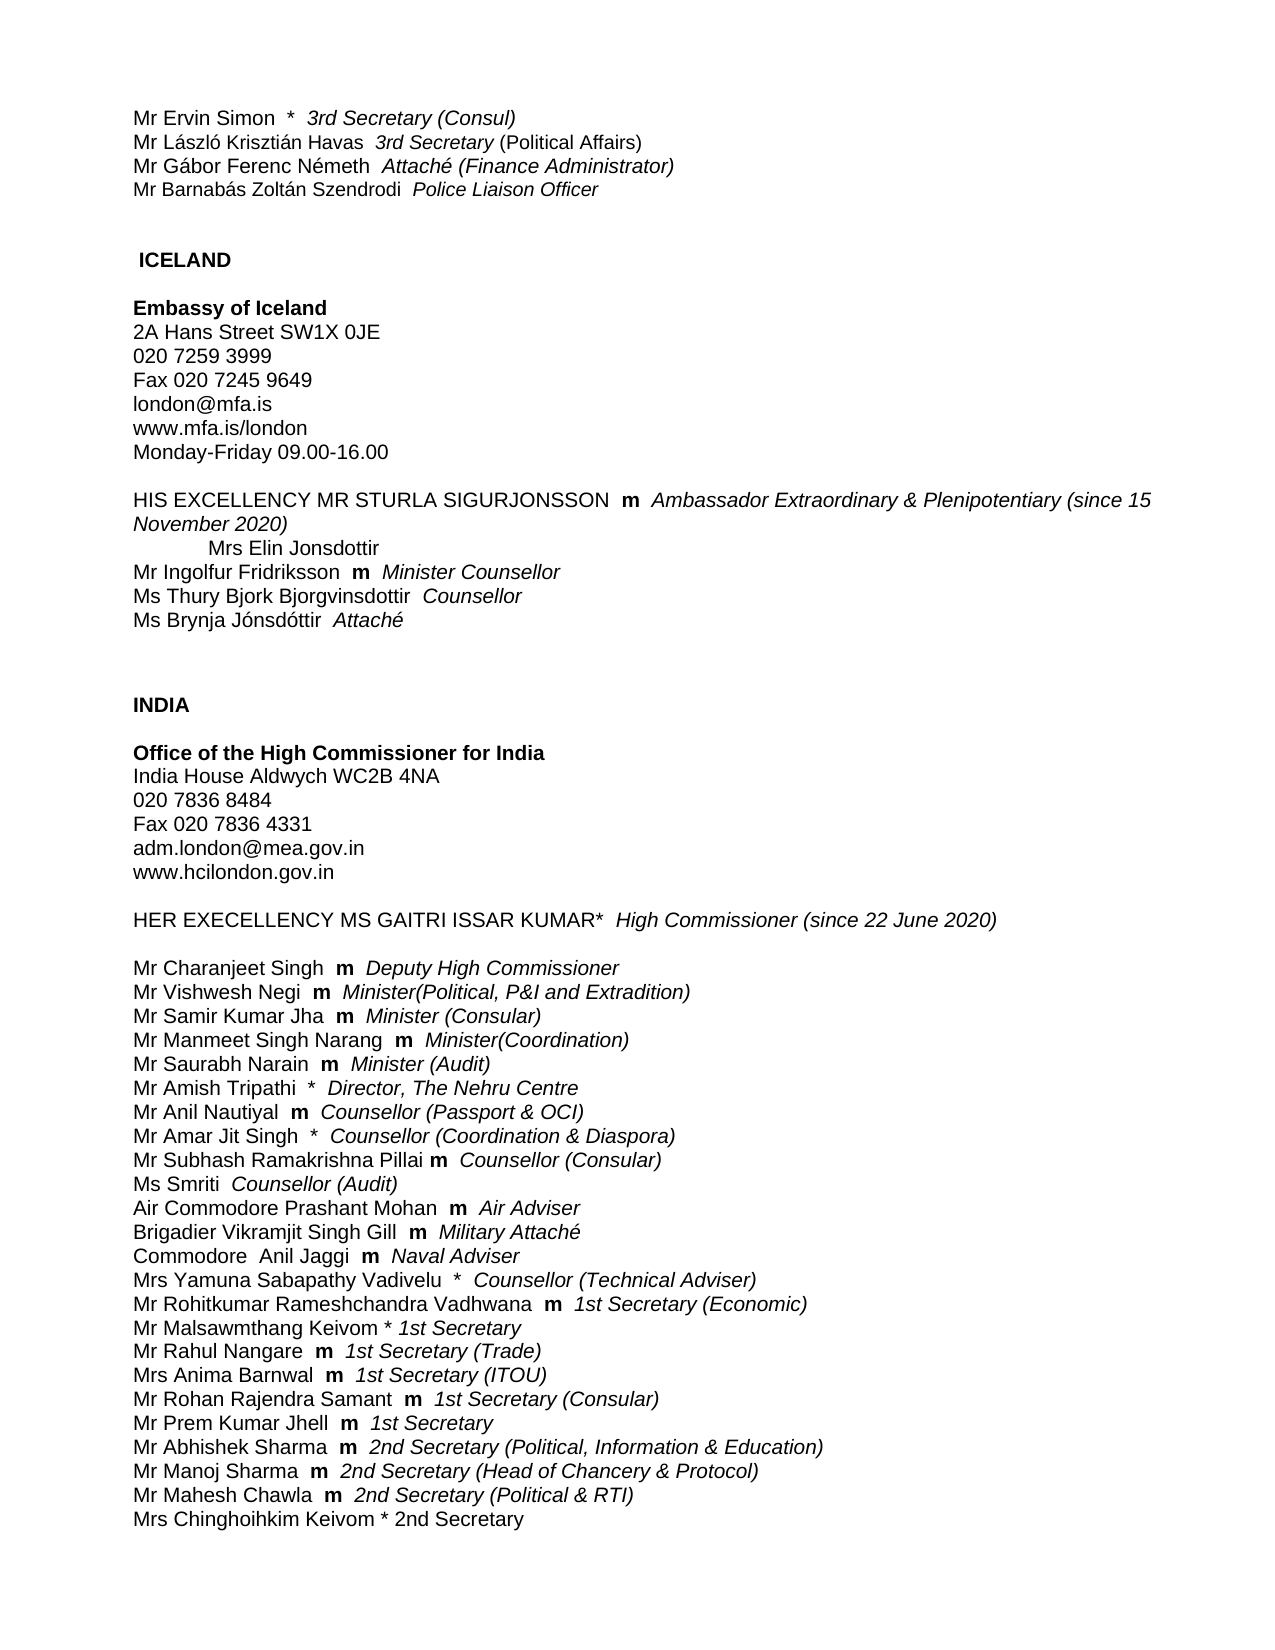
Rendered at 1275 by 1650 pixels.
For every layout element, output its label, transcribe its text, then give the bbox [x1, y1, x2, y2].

text Mr Mahesh Chawla m 2nd Secretary (Political & RTI) [133, 1483, 1181, 1507]
text Mr Anil Nautiyal m Counsellor (Passport & OCI) [133, 1100, 1181, 1124]
text Ms Thury Bjork Bjorgvinsdottir Counsellor [133, 583, 1181, 607]
text adm.london@mea.gov.in [133, 836, 1181, 860]
text Mr László Krisztián Havas 3rd Secretary (Political Affairs) [133, 129, 1181, 153]
text Mr Amish Tripathi * Director, The Nehru Centre [133, 1076, 1181, 1100]
text Commodore Anil Jaggi m Naval Adviser [133, 1243, 1181, 1267]
text HIS EXCELLENCY MR STURLA SIGURJONSSON m Ambassador Extraordinary & Plenipotentiary (since 15 November 2020) [133, 488, 1181, 536]
text Mr Barnabás Zoltán Szendrodi Police Liaison Officer [133, 177, 1181, 200]
text Mr Samir Kumar Jha m Minister (Consular) [133, 1004, 1181, 1028]
text HER EXECELLENCY MS GAITRI ISSAR KUMAR* High Commissioner (since 22 June 2020) [133, 908, 1181, 932]
text Mr Ingolfur Fridriksson m Minister Counsellor [133, 559, 1181, 583]
text Mr Abhishek Sharma m 2nd Secretary (Political, Information & Education) [133, 1435, 1181, 1459]
text Office of the High Commissioner for India [133, 740, 1181, 764]
text Mr Ervin Simon * 3rd Secretary (Consul) [133, 106, 1181, 129]
text www.mfa.is/london [133, 416, 1181, 440]
text Fax 020 7836 4331 [133, 812, 1181, 836]
text Mr Gábor Ferenc Németh Attaché (Finance Administrator) [133, 153, 1181, 177]
text Mr Prem Kumar Jhell m 1st Secretary [133, 1411, 1181, 1435]
text Mr Manoj Sharma m 2nd Secretary (Head of Chancery & Protocol) [133, 1459, 1181, 1483]
text Air Commodore Prashant Mohan m Air Adviser [133, 1196, 1181, 1219]
text Mr Vishwesh Negi m Minister(Political, P&I and Extradition) [133, 980, 1181, 1004]
text Mr Saurabh Narain m Minister (Audit) [133, 1052, 1181, 1076]
text Mrs Anima Barnwal m 1st Secretary (ITOU) [133, 1363, 1181, 1387]
text Mr Charanjeet Singh m Deputy High Commissioner [133, 956, 1181, 980]
text www.hcilondon.gov.in [133, 860, 1181, 884]
text Mr Malsawmthang Keivom * 1st Secretary Mr Rahul Nangare m 1st Secretary (Trade) [133, 1315, 1181, 1363]
text Mrs Elin Jonsdottir [133, 536, 1181, 559]
text ICELAND [133, 248, 1181, 272]
text Embassy of Iceland [133, 296, 1181, 320]
text Ms Brynja Jónsdóttir Attaché [133, 607, 1181, 631]
text Monday-Friday 09.00-16.00 [133, 440, 1181, 464]
text India House Aldwych WC2B 4NA [133, 764, 1181, 788]
text INDIA [133, 692, 1181, 716]
text Ms Smriti Counsellor (Audit) [133, 1172, 1181, 1196]
text Brigadier Vikramjit Singh Gill m Military Attaché [133, 1219, 1181, 1243]
text london@mfa.is [133, 392, 1181, 416]
text 2A Hans Street SW1X 0JE [133, 320, 1181, 344]
text Mrs Chinghoihkim Keivom * 2nd Secretary [133, 1507, 1181, 1531]
text Mr Amar Jit Singh * Counsellor (Coordination & Diaspora) [133, 1124, 1181, 1148]
text Mr Subhash Ramakrishna Pillai m Counsellor (Consular) [133, 1148, 1181, 1172]
text Mr Rohan Rajendra Samant m 1st Secretary (Consular) [133, 1387, 1181, 1411]
text Mrs Yamuna Sabapathy Vadivelu * Counsellor (Technical Adviser) [133, 1267, 1181, 1291]
text Mr Rohitkumar Rameshchandra Vadhwana m 1st Secretary (Economic) [133, 1291, 1181, 1315]
text Fax 020 7245 9649 [133, 368, 1181, 392]
text Mr Manmeet Singh Narang m Minister(Coordination) [133, 1028, 1181, 1052]
text 020 7259 3999 [133, 344, 1181, 368]
text 020 7836 8484 [133, 788, 1181, 812]
